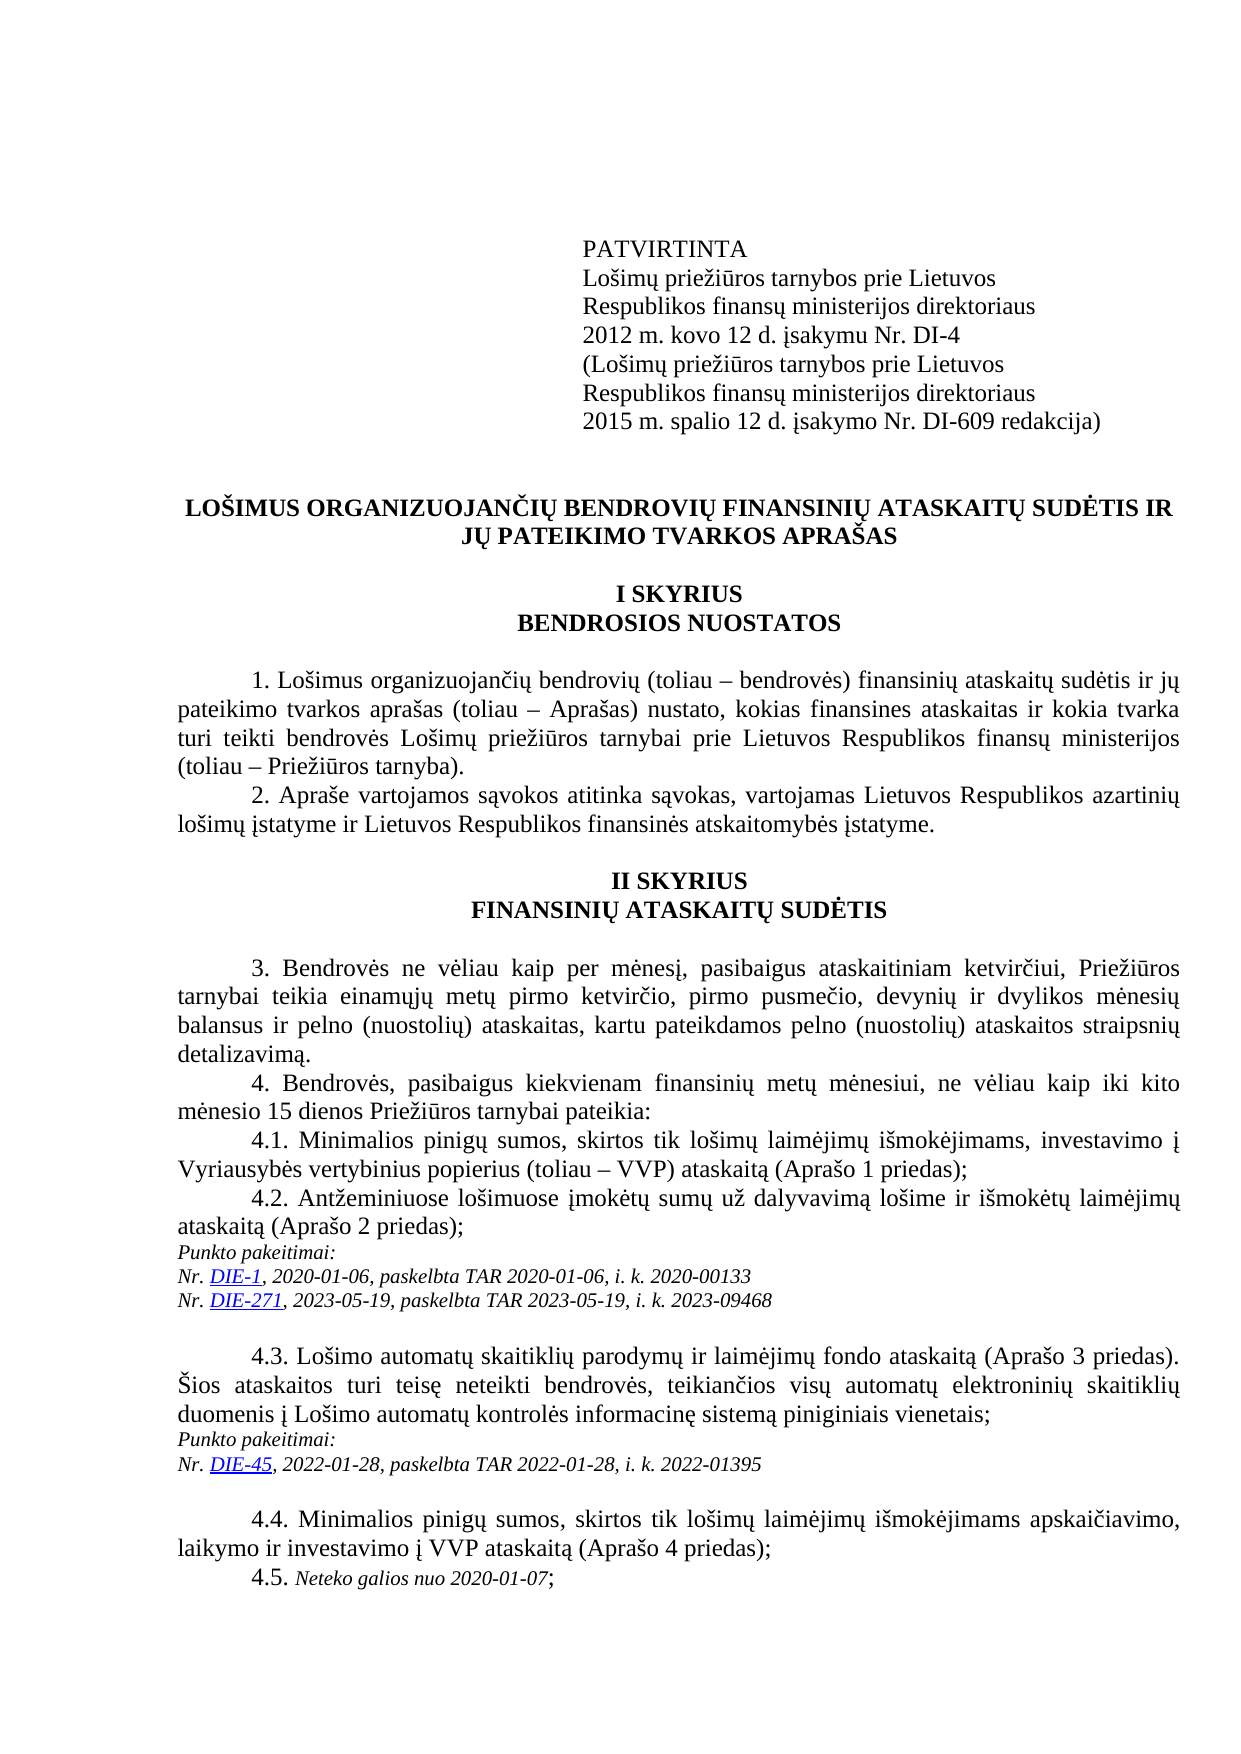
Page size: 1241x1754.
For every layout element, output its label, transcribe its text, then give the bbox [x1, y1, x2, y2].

text Nr. DIE-271, 2023-05-19, paskelbta TAR 2023-05-19, i. k. 2023-09468 [177, 1288, 1181, 1312]
text 2015 m. spalio 12 d. įsakymo Nr. DI-609 redakcija) [582, 406, 1181, 435]
text FINANSINIŲ ATASKAITŲ SUDĖTIS [177, 895, 1181, 924]
text LOŠIMUS ORGANIZUOJANČIŲ BENDROVIŲ FINANSINIŲ ATASKAITŲ SUDĖTIS IR JŲ PATEIKIMO TVARKOS APRAŠAS [177, 493, 1181, 550]
text I SKYRIUS [177, 579, 1181, 608]
text 4.1. Minimalios pinigų sumos, skirtos tik lošimų laimėjimų išmokėjimams, investavimo į Vyriausybės vertybinius popierius (toliau – VVP) ataskaitą (Aprašo 1 priedas); [177, 1125, 1181, 1183]
text 4.4. Minimalios pinigų sumos, skirtos tik lošimų laimėjimų išmokėjimams apskaičiavimo, laikymo ir investavimo į VVP ataskaitą (Aprašo 4 priedas); [177, 1504, 1181, 1562]
text 2. Apraše vartojamos sąvokos atitinka sąvokas, vartojamas Lietuvos Respublikos azartinių lošimų įstatyme ir Lietuvos Respublikos finansinės atskaitomybės įstatyme. [177, 780, 1181, 838]
text (Lošimų priežiūros tarnybos prie Lietuvos [447, 349, 1181, 378]
text 1. Lošimus organizuojančių bendrovių (toliau – bendrovės) finansinių ataskaitų sudėtis ir jų pateikimo tvarkos aprašas (toliau – Aprašas) nustato, kokias finansines ataskaitas ir kokia tvarka turi teikti bendrovės Lošimų priežiūros tarnybai prie Lietuvos Respublikos finansų ministerijos (toliau – Priežiūros tarnyba). [177, 665, 1181, 780]
text Respublikos finansų ministerijos direktoriaus [447, 291, 1181, 320]
text 4.2. Antžeminiuose lošimuose įmokėtų sumų už dalyvavimą lošime ir išmokėtų laimėjimų ataskaitą (Aprašo 2 priedas); [177, 1183, 1181, 1240]
text PATVIRTINTA [447, 234, 1181, 263]
text 4.5. Neteko galios nuo 2020-01-07; [177, 1562, 1181, 1591]
text II SKYRIUS [177, 866, 1181, 895]
text Nr. DIE-1, 2020-01-06, paskelbta TAR 2020-01-06, i. k. 2020-00133 [177, 1264, 1181, 1288]
text Lošimų priežiūros tarnybos prie Lietuvos [447, 263, 1181, 291]
text Nr. DIE-45, 2022-01-28, paskelbta TAR 2022-01-28, i. k. 2022-01395 [177, 1451, 1181, 1476]
text BENDROSIOS NUOSTATOS [177, 608, 1181, 636]
text Respublikos finansų ministerijos direktoriaus [447, 378, 1181, 406]
text Punkto pakeitimai: [177, 1427, 1181, 1451]
text 3. Bendrovės ne vėliau kaip per mėnesį, pasibaigus ataskaitiniam ketvirčiui, Priežiūros tarnybai teikia einamųjų metų pirmo ketvirčio, pirmo pusmečio, devynių ir dvylikos mėnesių balansus ir pelno (nuostolių) ataskaitas, kartu pateikdamos pelno (nuostolių) ataskaitos straipsnių detalizavimą. [177, 953, 1181, 1068]
text Punkto pakeitimai: [177, 1240, 1181, 1264]
text 2012 m. kovo 12 d. įsakymu Nr. DI-4 [447, 320, 1181, 349]
text 4. Bendrovės, pasibaigus kiekvienam finansinių metų mėnesiui, ne vėliau kaip iki kito mėnesio 15 dienos Priežiūros tarnybai pateikia: [177, 1068, 1181, 1125]
text 4.3. Lošimo automatų skaitiklių parodymų ir laimėjimų fondo ataskaitą (Aprašo 3 priedas). Šios ataskaitos turi teisę neteikti bendrovės, teikiančios visų automatų elektroninių skaitiklių duomenis į Lošimo automatų kontrolės informacinę sistemą piniginiais vienetais; [177, 1341, 1181, 1427]
